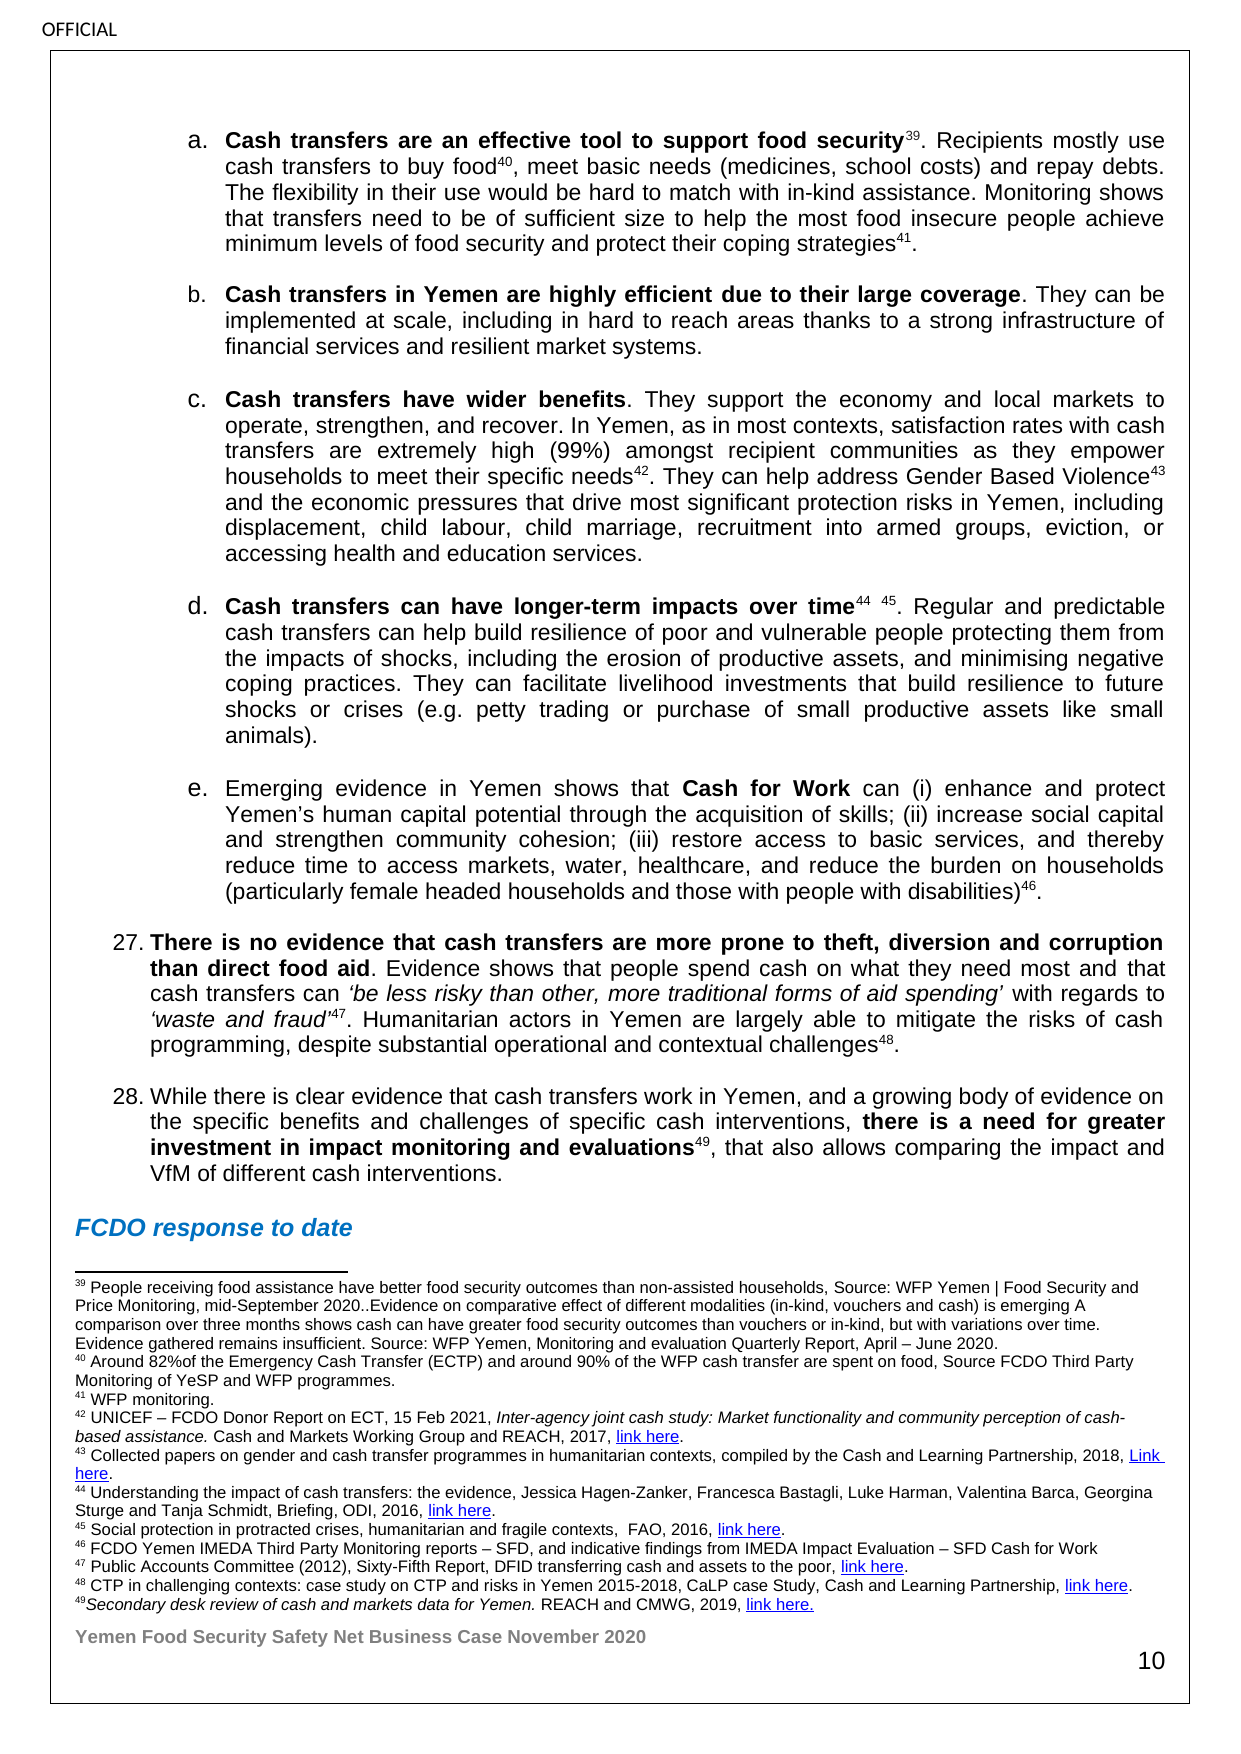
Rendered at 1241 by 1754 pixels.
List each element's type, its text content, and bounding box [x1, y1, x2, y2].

list People receiving food assistance have better food security outcomes than non-assisted households, Source: WFP Yemen | Food Security and Price Monitoring, mid-September 2020..Evidence on comparative effect of different modalities (in-kind, vouchers and cash) is emerging A comparison over three months shows cash can have greater food security outcomes than vouchers or in-kind, but with variations over time. Evidence gathered remains insufficient. Source: WFP Yemen, Monitoring and evaluation Quarterly Report, April – June 2020. [75, 1278, 1165, 1353]
list Secondary desk review of cash and markets data for Yemen. REACH and CMWG, 2019, link here. [75, 1595, 1165, 1614]
list Emerging evidence in Yemen shows that Cash for Work can (i) enhance and protect Yemen’s human capital potential through the acquisition of skills; (ii) increase social capital and strengthen community cohesion; (iii) restore access to basic services, and thereby reduce time to access markets, water, healthcare, and reduce the burden on households (particularly female headed households and those with people with disabilities). [187, 773, 1165, 904]
list Around 82%of the Emergency Cash Transfer (ECTP) and around 90% of the WFP cash transfer are spent on food, Source FCDO Third Party Monitoring of YeSP and WFP programmes. [75, 1353, 1165, 1390]
list FCDO Yemen IMEDA Third Party Monitoring reports – SFD, and indicative findings from IMEDA Impact Evaluation – SFD Cash for Work [75, 1539, 1165, 1558]
list Collected papers on gender and cash transfer programmes in humanitarian contexts, compiled by the Cash and Learning Partnership, 2018, Link here. [75, 1446, 1165, 1483]
list Understanding the impact of cash transfers: the evidence, Jessica Hagen-Zanker, Francesca Bastagli, Luke Harman, Valentina Barca, Georgina Sturge and Tanja Schmidt, Briefing, ODI, 2016, link here. [75, 1483, 1165, 1520]
list WFP monitoring. [75, 1390, 1165, 1408]
list Public Accounts Committee (2012), Sixty-Fifth Report, DFID transferring cash and assets to the poor, link here. [75, 1558, 1165, 1576]
list There is no evidence that cash transfers are more prone to theft, diversion and corruption than direct food aid. Evidence shows that people spend cash on what they need most and that cash transfers can ‘be less risky than other, more traditional forms of aid spending’ with regards to ‘waste and fraud’. Humanitarian actors in Yemen are largely able to mitigate the risks of cash programming, despite substantial operational and contextual challenges. [112, 929, 1165, 1058]
text FCDO response to date [75, 1214, 1165, 1242]
list UNICEF – FCDO Donor Report on ECT, 15 Feb 2021, Inter-agency joint cash study: Market functionality and community perception of cash-based assistance. Cash and Markets Working Group and REACH, 2017, link here. [75, 1408, 1165, 1446]
list Social protection in protracted crises, humanitarian and fragile contexts, FAO, 2016, link here. [75, 1520, 1165, 1539]
list CTP in challenging contexts: case study on CTP and risks in Yemen 2015-2018, CaLP case Study, Cash and Learning Partnership, link here. [75, 1576, 1165, 1595]
list Cash transfers in Yemen are highly efficient due to their large coverage. They can be implemented at scale, including in hard to reach areas thanks to a strong infrastructure of financial services and resilient market systems. [187, 282, 1165, 359]
list Cash transfers have wider benefits. They support the economy and local markets to operate, strengthen, and recover. In Yemen, as in most contexts, satisfaction rates with cash transfers are extremely high (99%) amongst recipient communities as they empower households to meet their specific needs. They can help address Gender Based Violence and the economic pressures that drive most significant protection risks in Yemen, including displacement, child labour, child marriage, recruitment into armed groups, eviction, or accessing health and education services. [187, 384, 1165, 566]
list Cash transfers can have longer-term impacts over time . Regular and predictable cash transfers can help build resilience of poor and vulnerable people protecting them from the impacts of shocks, including the erosion of productive assets, and minimising negative coping practices. They can facilitate livelihood investments that build resilience to future shocks or crises (e.g. petty trading or purchase of small productive assets like small animals). [187, 592, 1165, 748]
list While there is clear evidence that cash transfers work in Yemen, and a growing body of evidence on the specific benefits and challenges of specific cash interventions, there is a need for greater investment in impact monitoring and evaluations, that also allows comparing the impact and VfM of different cash interventions. [112, 1083, 1165, 1186]
list Cash transfers are an effective tool to support food security. Recipients mostly use cash transfers to buy food, meet basic needs (medicines, school costs) and repay debts. The flexibility in their use would be hard to match with in-kind assistance. Monitoring shows that transfers need to be of sufficient size to help the most food insecure people achieve minimum levels of food security and protect their coping strategies. [187, 126, 1165, 256]
